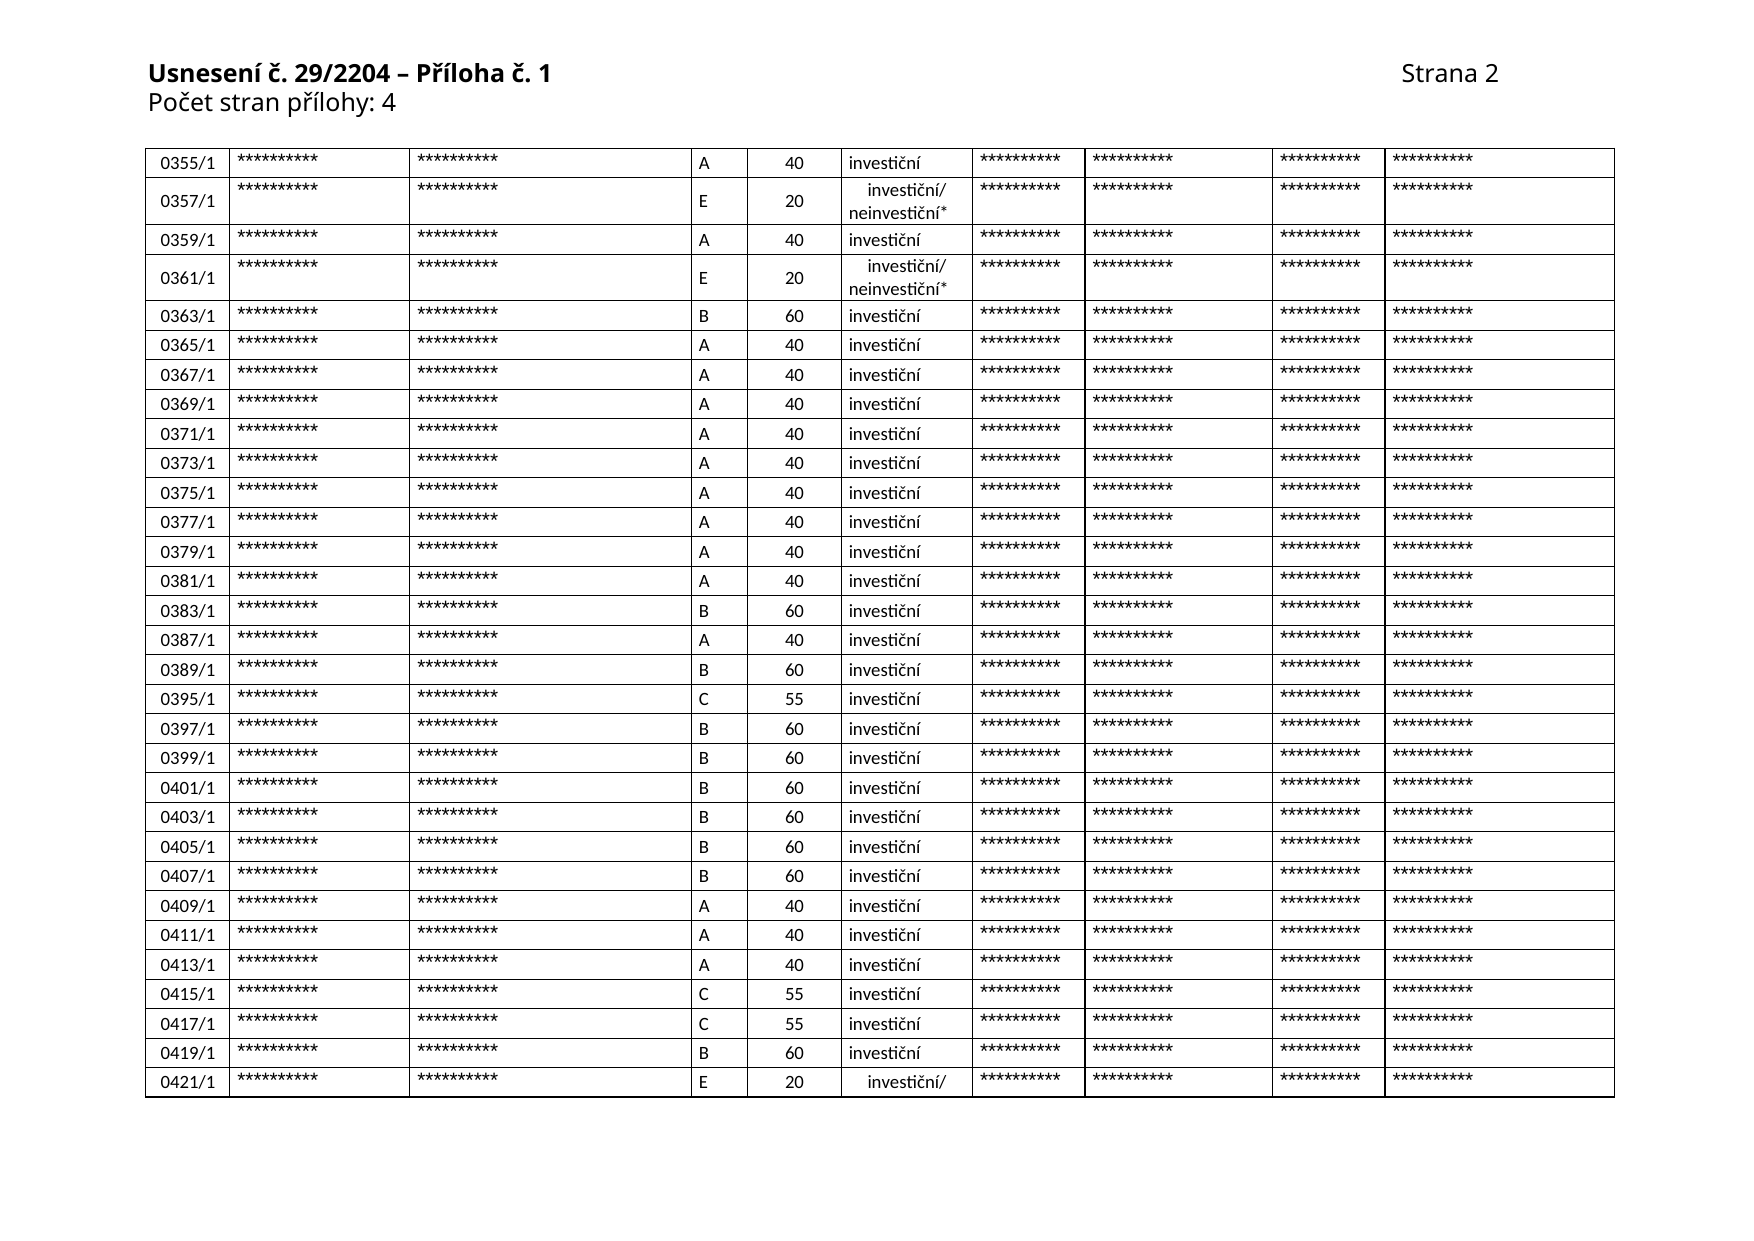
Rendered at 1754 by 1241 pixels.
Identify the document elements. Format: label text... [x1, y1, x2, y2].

table_cell ********** [973, 980, 1084, 1008]
table_cell 0415/1 [146, 980, 229, 1008]
table_cell 40 [748, 950, 841, 978]
table_cell ********** [410, 626, 691, 654]
table_cell ********** [973, 862, 1084, 890]
table_cell A [692, 478, 747, 507]
table_cell 0375/1 [146, 478, 229, 507]
table_cell B [692, 1039, 747, 1067]
table_cell 0379/1 [146, 537, 229, 566]
table_cell ********** [230, 803, 409, 831]
table_cell ********** [1386, 862, 1614, 890]
table_cell 0363/1 [146, 301, 229, 330]
table_cell ********** [1386, 714, 1614, 743]
table_cell ********** [410, 773, 691, 802]
table_cell ********** [1086, 508, 1272, 536]
table_cell investiční/ neinvestiční* [842, 178, 972, 224]
table_cell ********** [1086, 331, 1272, 359]
table_cell 0367/1 [146, 360, 229, 389]
table_cell ********** [230, 921, 409, 949]
table_cell ********** [973, 655, 1084, 684]
table_cell ********** [1273, 419, 1384, 448]
table_cell ********** [1273, 1068, 1384, 1096]
table_cell 40 [748, 149, 841, 177]
table_cell A [692, 360, 747, 389]
table_cell ********** [1086, 626, 1272, 654]
table_cell 0377/1 [146, 508, 229, 536]
table_cell A [692, 921, 747, 949]
table_cell A [692, 390, 747, 418]
table_cell 0373/1 [146, 449, 229, 477]
table_cell investiční/ neinvestiční* [842, 255, 972, 300]
table_cell ********** [410, 225, 691, 253]
table_cell ********** [1386, 832, 1614, 861]
table_cell ********** [1273, 714, 1384, 743]
table_cell ********** [1273, 301, 1384, 330]
table_cell ********** [230, 360, 409, 389]
table_cell 40 [748, 508, 841, 536]
table_cell A [692, 891, 747, 919]
table_cell ********** [410, 255, 691, 300]
table_cell 20 [748, 1068, 841, 1096]
table_cell 0389/1 [146, 655, 229, 684]
table_cell B [692, 832, 747, 861]
table_cell ********** [230, 301, 409, 330]
table_cell ********** [973, 596, 1084, 625]
table_cell 60 [748, 655, 841, 684]
table_cell ********** [1273, 1039, 1384, 1067]
table_cell ********** [410, 950, 691, 978]
table_cell ********** [230, 449, 409, 477]
table_cell ********** [1273, 921, 1384, 949]
table_cell 40 [748, 478, 841, 507]
table_cell ********** [973, 360, 1084, 389]
table_cell ********** [1386, 508, 1614, 536]
table_cell ********** [230, 419, 409, 448]
table_cell 60 [748, 301, 841, 330]
table_cell ********** [410, 360, 691, 389]
table_cell ********** [973, 1068, 1084, 1096]
table_cell ********** [973, 832, 1084, 861]
table_cell ********** [410, 331, 691, 359]
table_cell investiční [842, 331, 972, 359]
table_cell ********** [1273, 537, 1384, 566]
table_cell ********** [230, 1009, 409, 1037]
table_cell investiční [842, 225, 972, 253]
table_cell 40 [748, 225, 841, 253]
table_cell ********** [410, 508, 691, 536]
table_cell ********** [1386, 596, 1614, 625]
table_cell 0355/1 [146, 149, 229, 177]
table_cell ********** [410, 178, 691, 224]
table_cell ********** [230, 980, 409, 1008]
table_cell A [692, 537, 747, 566]
table_cell ********** [973, 950, 1084, 978]
table_cell ********** [410, 832, 691, 861]
table_cell ********** [973, 508, 1084, 536]
table_cell investiční [842, 301, 972, 330]
table_cell ********** [410, 301, 691, 330]
table_cell investiční [842, 803, 972, 831]
table_cell investiční [842, 508, 972, 536]
table_cell ********** [410, 419, 691, 448]
table_cell 0357/1 [146, 178, 229, 224]
table_cell ********** [410, 1039, 691, 1067]
table_cell 40 [748, 921, 841, 949]
table_cell ********** [973, 178, 1084, 224]
table_cell ********** [230, 596, 409, 625]
table_cell ********** [410, 891, 691, 919]
table_cell B [692, 862, 747, 890]
table_cell ********** [230, 891, 409, 919]
table_cell A [692, 449, 747, 477]
table_cell ********** [1086, 567, 1272, 595]
table_cell 60 [748, 803, 841, 831]
table_cell ********** [1386, 685, 1614, 713]
table_cell 0399/1 [146, 744, 229, 772]
table_cell ********** [1273, 360, 1384, 389]
table_cell ********** [230, 685, 409, 713]
table_cell ********** [1386, 655, 1614, 684]
table_cell investiční [842, 744, 972, 772]
table_cell investiční [842, 596, 972, 625]
table_cell ********** [1086, 449, 1272, 477]
table_cell ********** [1273, 596, 1384, 625]
table_cell ********** [230, 773, 409, 802]
table_cell ********** [1273, 255, 1384, 300]
table_cell ********** [973, 773, 1084, 802]
table_cell A [692, 149, 747, 177]
table_cell ********** [1086, 178, 1272, 224]
table_cell 20 [748, 178, 841, 224]
table_cell 0369/1 [146, 390, 229, 418]
table_cell investiční [842, 980, 972, 1008]
table_cell ********** [1086, 1039, 1272, 1067]
table_cell ********** [973, 1009, 1084, 1037]
table_cell ********** [973, 567, 1084, 595]
table_cell ********** [1386, 537, 1614, 566]
table_cell ********** [230, 744, 409, 772]
table_cell ********** [973, 301, 1084, 330]
table_cell C [692, 980, 747, 1008]
table_cell investiční [842, 1009, 972, 1037]
table_cell 60 [748, 862, 841, 890]
table_cell ********** [230, 832, 409, 861]
table_cell 0417/1 [146, 1009, 229, 1037]
table_cell investiční [842, 449, 972, 477]
table_cell E [692, 1068, 747, 1096]
table_cell ********** [1386, 225, 1614, 253]
table_cell 60 [748, 596, 841, 625]
table_cell ********** [410, 714, 691, 743]
table_cell investiční [842, 537, 972, 566]
table_cell 40 [748, 360, 841, 389]
table_cell B [692, 301, 747, 330]
table_cell ********** [1086, 714, 1272, 743]
table_cell ********** [1086, 419, 1272, 448]
table_cell 40 [748, 419, 841, 448]
table_cell 40 [748, 331, 841, 359]
table_cell ********** [1273, 149, 1384, 177]
table_cell ********** [410, 449, 691, 477]
table_cell ********** [410, 1068, 691, 1096]
table_cell ********** [1086, 478, 1272, 507]
table_cell ********** [230, 508, 409, 536]
table_cell ********** [410, 149, 691, 177]
table_cell ********** [230, 390, 409, 418]
table_cell ********** [230, 255, 409, 300]
table_cell ********** [973, 390, 1084, 418]
table_cell ********** [1386, 980, 1614, 1008]
table_cell ********** [1386, 178, 1614, 224]
table_cell ********** [973, 921, 1084, 949]
table_cell investiční [842, 419, 972, 448]
table_cell A [692, 331, 747, 359]
table_cell ********** [973, 744, 1084, 772]
table_cell B [692, 596, 747, 625]
table_cell ********** [1273, 178, 1384, 224]
table_cell 60 [748, 714, 841, 743]
table_cell ********** [1273, 891, 1384, 919]
table_cell B [692, 773, 747, 802]
table_cell B [692, 655, 747, 684]
table_cell ********** [1086, 832, 1272, 861]
table_cell 0401/1 [146, 773, 229, 802]
table_cell investiční [842, 626, 972, 654]
table_cell ********** [1386, 419, 1614, 448]
table_cell ********** [1086, 596, 1272, 625]
table_cell ********** [1086, 301, 1272, 330]
table_cell ********** [1386, 1039, 1614, 1067]
table_cell ********** [1273, 626, 1384, 654]
table_cell ********** [1386, 390, 1614, 418]
table_cell ********** [230, 149, 409, 177]
table_cell E [692, 178, 747, 224]
table_cell ********** [410, 390, 691, 418]
table_cell investiční [842, 390, 972, 418]
table_cell ********** [1386, 478, 1614, 507]
table_cell E [692, 255, 747, 300]
table_cell ********** [973, 331, 1084, 359]
table_cell 0397/1 [146, 714, 229, 743]
table_cell ********** [410, 921, 691, 949]
table_cell ********** [1086, 655, 1272, 684]
table_cell 60 [748, 832, 841, 861]
table_cell 0359/1 [146, 225, 229, 253]
table_cell 20 [748, 255, 841, 300]
table_cell ********** [1086, 1068, 1272, 1096]
table_cell ********** [1086, 891, 1272, 919]
table_cell ********** [1386, 1068, 1614, 1096]
table_cell investiční/ [842, 1068, 972, 1096]
table_cell C [692, 1009, 747, 1037]
table_cell 0387/1 [146, 626, 229, 654]
table_cell ********** [230, 626, 409, 654]
table_cell ********** [1273, 980, 1384, 1008]
table_cell ********** [230, 225, 409, 253]
table_cell 40 [748, 537, 841, 566]
table_cell investiční [842, 149, 972, 177]
table_cell 0403/1 [146, 803, 229, 831]
table_cell B [692, 714, 747, 743]
table_cell 40 [748, 626, 841, 654]
table_cell A [692, 508, 747, 536]
table_cell ********** [1086, 685, 1272, 713]
table_cell ********** [1086, 803, 1272, 831]
table_cell ********** [1086, 255, 1272, 300]
table_cell 0371/1 [146, 419, 229, 448]
table_cell ********** [1273, 1009, 1384, 1037]
table_cell ********** [410, 803, 691, 831]
table_cell ********** [410, 980, 691, 1008]
table_cell ********** [1386, 449, 1614, 477]
table_cell 60 [748, 1039, 841, 1067]
table_cell ********** [1273, 508, 1384, 536]
table_cell 55 [748, 1009, 841, 1037]
table_cell 0361/1 [146, 255, 229, 300]
table_cell ********** [1273, 225, 1384, 253]
table_cell investiční [842, 921, 972, 949]
table_cell 0419/1 [146, 1039, 229, 1067]
table_cell investiční [842, 950, 972, 978]
table_cell ********** [230, 1039, 409, 1067]
table_cell investiční [842, 862, 972, 890]
table_cell ********** [410, 685, 691, 713]
table_cell ********** [1386, 744, 1614, 772]
table_cell 0413/1 [146, 950, 229, 978]
table_cell 0365/1 [146, 331, 229, 359]
table_cell ********** [1086, 360, 1272, 389]
table_cell 0421/1 [146, 1068, 229, 1096]
table_cell ********** [973, 803, 1084, 831]
table_cell ********** [973, 537, 1084, 566]
table_cell ********** [1273, 390, 1384, 418]
table_cell ********** [973, 225, 1084, 253]
table_cell ********** [973, 626, 1084, 654]
table_cell B [692, 744, 747, 772]
table_cell ********** [1273, 478, 1384, 507]
table_cell investiční [842, 567, 972, 595]
table_cell investiční [842, 891, 972, 919]
table_cell ********** [1386, 803, 1614, 831]
table_cell 0381/1 [146, 567, 229, 595]
table_cell ********** [1386, 567, 1614, 595]
table_cell 60 [748, 744, 841, 772]
table_cell ********** [1273, 567, 1384, 595]
table_cell A [692, 225, 747, 253]
table_cell ********** [230, 950, 409, 978]
table_cell ********** [1086, 390, 1272, 418]
table_cell ********** [1273, 773, 1384, 802]
table_cell ********** [1273, 832, 1384, 861]
table_cell ********** [410, 862, 691, 890]
table_cell ********** [1386, 950, 1614, 978]
table_cell ********** [230, 1068, 409, 1096]
table_cell ********** [973, 149, 1084, 177]
table_cell ********** [1086, 950, 1272, 978]
table_cell ********** [973, 478, 1084, 507]
table_cell ********** [230, 862, 409, 890]
table_cell ********** [1386, 1009, 1614, 1037]
table_cell B [692, 803, 747, 831]
table_cell ********** [1386, 921, 1614, 949]
table_cell ********** [1086, 149, 1272, 177]
table_cell ********** [1086, 744, 1272, 772]
table_cell 40 [748, 449, 841, 477]
table_cell 60 [748, 773, 841, 802]
table_cell investiční [842, 655, 972, 684]
table_cell investiční [842, 478, 972, 507]
table_cell ********** [973, 685, 1084, 713]
table_cell ********** [1086, 862, 1272, 890]
table_cell 0409/1 [146, 891, 229, 919]
table_cell ********** [410, 567, 691, 595]
table_cell ********** [973, 419, 1084, 448]
table_cell ********** [1273, 331, 1384, 359]
table_cell ********** [230, 537, 409, 566]
table_cell A [692, 950, 747, 978]
table_cell A [692, 419, 747, 448]
table_cell ********** [1273, 655, 1384, 684]
table_cell 0383/1 [146, 596, 229, 625]
table_cell ********** [410, 478, 691, 507]
table_cell ********** [1086, 225, 1272, 253]
table_cell ********** [1273, 685, 1384, 713]
table_cell ********** [973, 449, 1084, 477]
table_cell investiční [842, 714, 972, 743]
table_cell 0405/1 [146, 832, 229, 861]
table_cell 0407/1 [146, 862, 229, 890]
table_cell investiční [842, 773, 972, 802]
table_cell ********** [410, 744, 691, 772]
table_cell ********** [1386, 773, 1614, 802]
table_cell 0411/1 [146, 921, 229, 949]
table_cell investiční [842, 360, 972, 389]
table_cell ********** [1086, 537, 1272, 566]
table_cell ********** [1386, 891, 1614, 919]
table_cell ********** [410, 1009, 691, 1037]
table_cell ********** [973, 1039, 1084, 1067]
table_cell ********** [1273, 862, 1384, 890]
table_cell ********** [973, 255, 1084, 300]
table_cell ********** [1086, 921, 1272, 949]
table_cell ********** [973, 891, 1084, 919]
table_cell investiční [842, 832, 972, 861]
table_cell ********** [1386, 301, 1614, 330]
table_cell ********** [230, 567, 409, 595]
table_cell ********** [973, 714, 1084, 743]
table_cell investiční [842, 1039, 972, 1067]
table_cell ********** [1086, 773, 1272, 802]
table_cell investiční [842, 685, 972, 713]
table_cell A [692, 567, 747, 595]
table_cell ********** [1273, 950, 1384, 978]
table_cell ********** [1086, 1009, 1272, 1037]
table_cell ********** [230, 478, 409, 507]
table_cell A [692, 626, 747, 654]
table_cell ********** [1273, 744, 1384, 772]
table_cell ********** [230, 714, 409, 743]
table_cell ********** [1273, 449, 1384, 477]
table_cell ********** [1273, 803, 1384, 831]
table_cell C [692, 685, 747, 713]
table_cell ********** [410, 537, 691, 566]
table_cell ********** [1086, 980, 1272, 1008]
table_cell 40 [748, 891, 841, 919]
table_cell ********** [410, 596, 691, 625]
table_cell ********** [1386, 149, 1614, 177]
table_cell ********** [1386, 626, 1614, 654]
table_cell ********** [1386, 255, 1614, 300]
table_cell ********** [230, 331, 409, 359]
table_cell 40 [748, 390, 841, 418]
table_cell 40 [748, 567, 841, 595]
table_cell ********** [230, 178, 409, 224]
table_cell 55 [748, 980, 841, 1008]
table_cell 0395/1 [146, 685, 229, 713]
table_cell ********** [1386, 360, 1614, 389]
table_cell ********** [410, 655, 691, 684]
table_cell 55 [748, 685, 841, 713]
table_cell ********** [230, 655, 409, 684]
table_cell ********** [1386, 331, 1614, 359]
